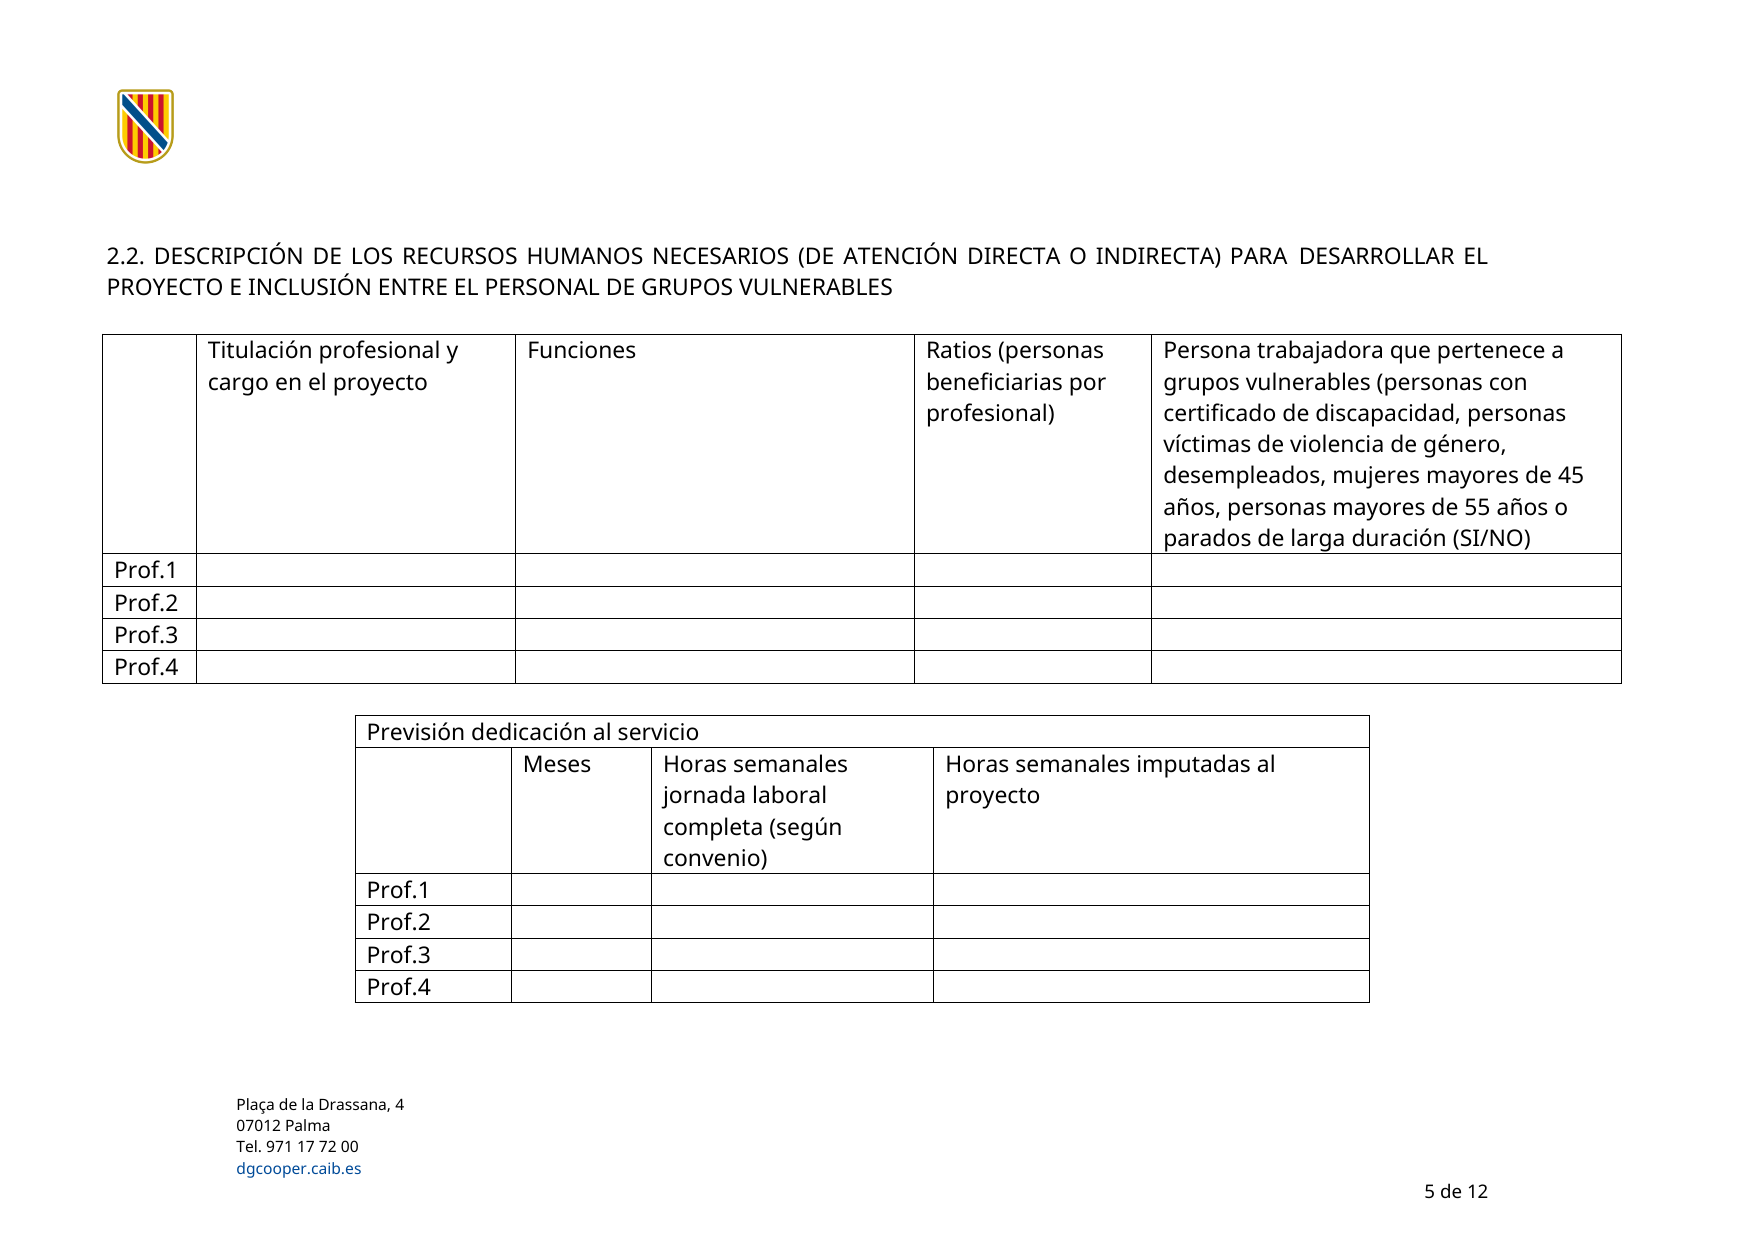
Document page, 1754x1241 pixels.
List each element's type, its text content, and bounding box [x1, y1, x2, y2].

table_cell [934, 906, 1369, 938]
table_cell [516, 619, 914, 650]
table_cell [197, 554, 515, 586]
table_cell [915, 651, 1151, 682]
table_cell [197, 587, 515, 618]
table_cell [934, 874, 1369, 905]
table_header Persona trabajadora que pertenece a grupos vulnerables (personas con certificado de discapacidad, personas víctimas de violencia de género, desempleados, mujeres mayores de 45 años, personas mayores de 55 años o parados de larga duración (SI/NO) [1152, 335, 1621, 553]
table_cell [197, 651, 515, 682]
table_cell [652, 874, 933, 905]
table_cell Horas semanales imputadas al proyecto [934, 748, 1369, 873]
table_cell [652, 939, 933, 970]
picture [99, 61, 192, 192]
text 2.2. DESCRIPCIÓN DE LOS RECURSOS HUMANOS NECESARIOS (DE ATENCIÓN DIRECTA O INDIRECTA) PARA DESARROLLar EL PROYECTO E INCLUSIÓN ENTRE EL PERSONAL DE GRUPOS VULNERABLES [106, 240, 1488, 302]
table_cell Prof.3 [103, 619, 196, 650]
table_cell [1152, 651, 1621, 682]
table_cell Prof.1 [103, 554, 196, 586]
table_cell [915, 619, 1151, 650]
table_cell [652, 971, 933, 1002]
table_cell Prof.3 [356, 939, 511, 970]
table_cell Prof.4 [356, 971, 511, 1002]
table_cell [915, 554, 1151, 586]
table_cell [512, 906, 651, 938]
table_header Titulación profesional y cargo en el proyecto [197, 335, 515, 553]
table_cell [356, 748, 511, 873]
table_cell [512, 939, 651, 970]
table_cell Prof.2 [103, 587, 196, 618]
table_header Funciones [516, 335, 914, 553]
table_cell [512, 874, 651, 905]
table_header Previsión dedicación al servicio [356, 716, 1369, 747]
table_cell [652, 906, 933, 938]
table_cell Meses [512, 748, 651, 873]
table_cell [516, 554, 914, 586]
table_cell [512, 971, 651, 1002]
table_cell Horas semanales jornada laboral completa (según convenio) [652, 748, 933, 873]
table_cell [934, 939, 1369, 970]
table_cell Prof.2 [356, 906, 511, 938]
table_cell Prof.1 [356, 874, 511, 905]
table_cell [516, 651, 914, 682]
table_header Ratios (personas beneficiarias por profesional) [915, 335, 1151, 553]
table_cell [1152, 587, 1621, 618]
table_cell [1152, 554, 1621, 586]
table_cell [1152, 619, 1621, 650]
table_header [103, 335, 196, 553]
table_cell [934, 971, 1369, 1002]
table_cell [197, 619, 515, 650]
table_cell [516, 587, 914, 618]
table_cell [915, 587, 1151, 618]
table_cell Prof.4 [103, 651, 196, 682]
